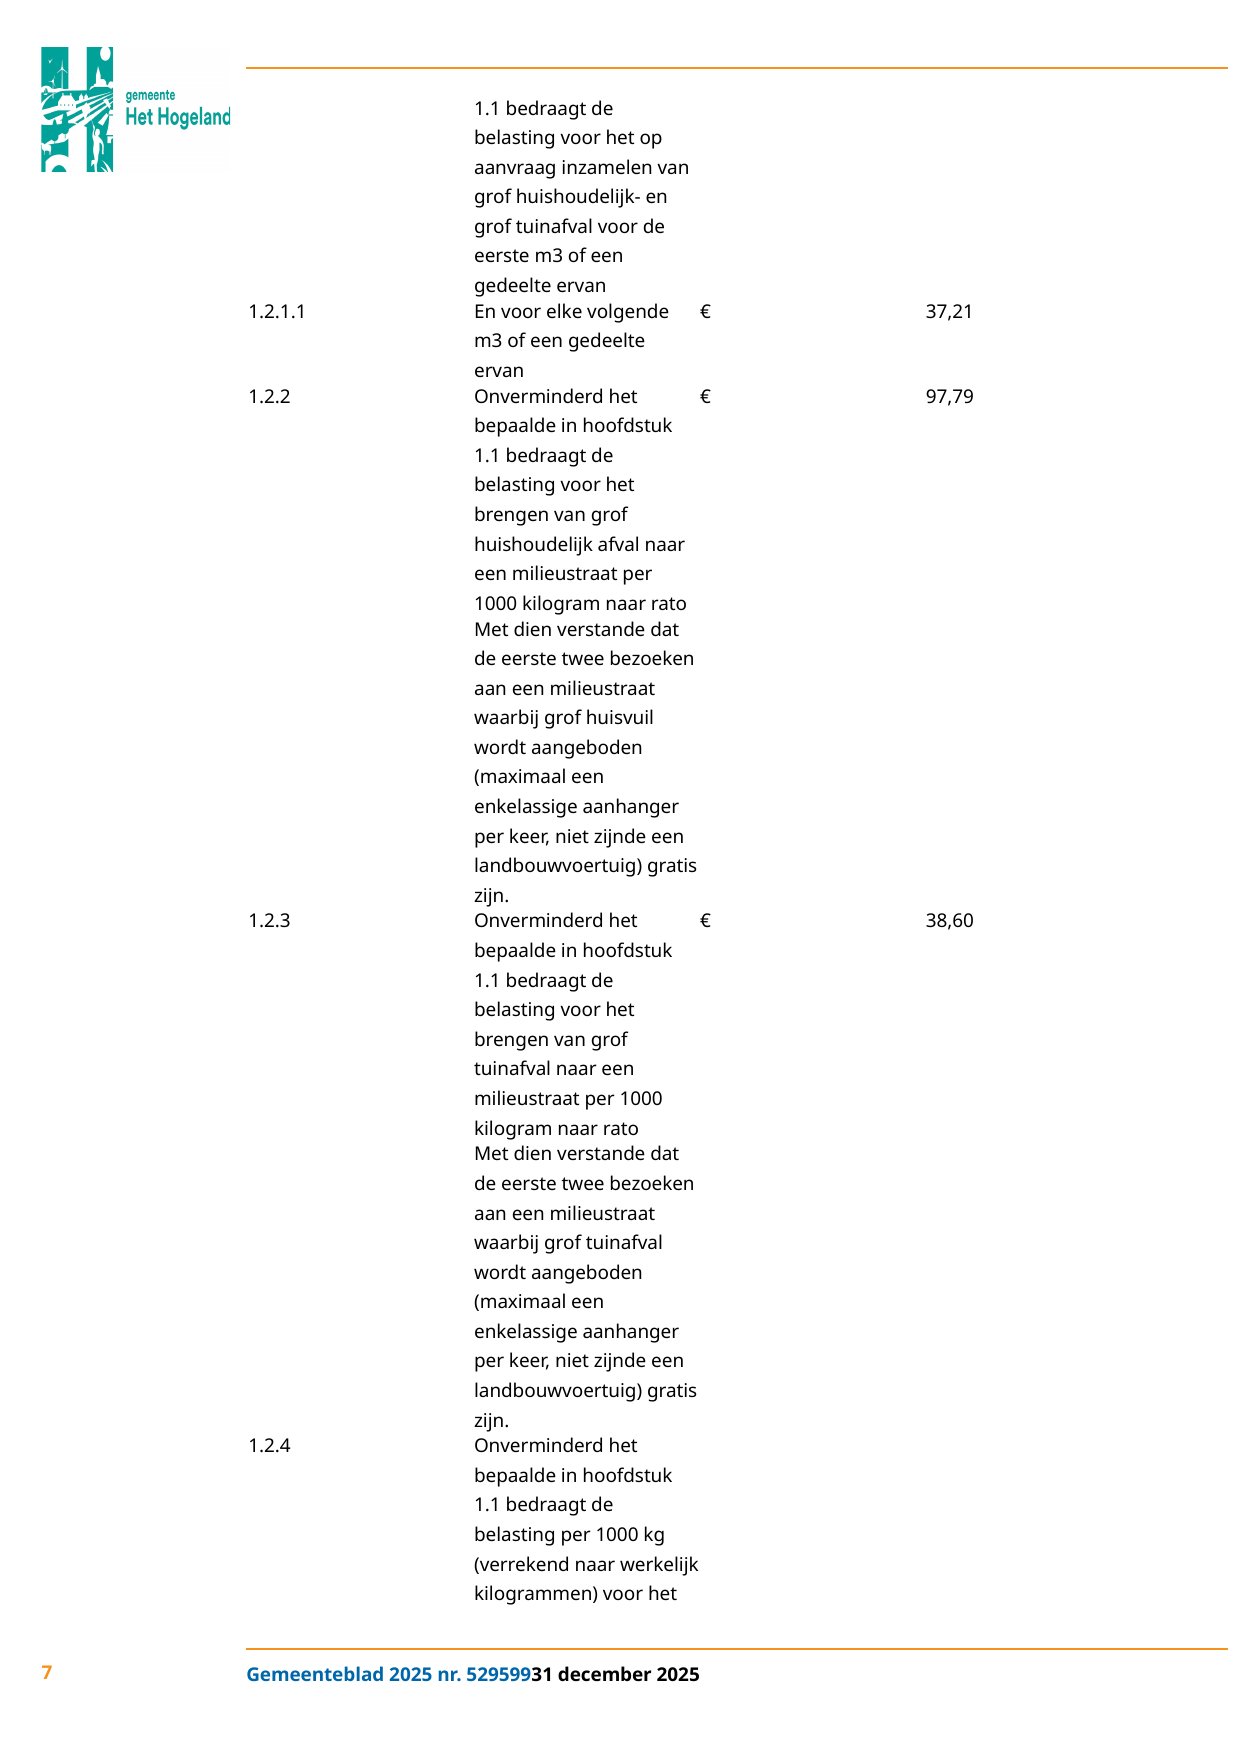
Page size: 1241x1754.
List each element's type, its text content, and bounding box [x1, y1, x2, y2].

table_cell 97,79 [926, 383, 1152, 616]
table_cell 1.2.4 [248, 1433, 474, 1606]
table_cell En voor elke volgende m3 of een gedeelte ervan [474, 298, 700, 383]
table_cell [926, 1433, 1152, 1606]
table_cell Met dien verstande dat de eerste twee bezoeken aan een milieustraat waarbij grof tuinafval wordt aangeboden (maximaal een enkelassige aanhanger per keer, niet zijnde een landbouwvoertuig) gratis zijn. [474, 1141, 700, 1432]
table_cell [248, 616, 474, 908]
table_cell 38,60 [926, 908, 1152, 1141]
table_header [248, 95, 474, 298]
table_cell € [700, 908, 926, 1141]
table_cell 1.2.3 [248, 908, 474, 1141]
table_header [700, 95, 926, 298]
table_cell [700, 1141, 926, 1432]
table_cell Onverminderd het bepaalde in hoofdstuk 1.1 bedraagt de belasting voor het brengen van grof tuinafval naar een milieustraat per 1000 kilogram naar rato [474, 908, 700, 1141]
table_header 1.1 bedraagt de belasting voor het op aanvraag inzamelen van grof huishoudelijk- en grof tuinafval voor de eerste m3 of een gedeelte ervan [474, 95, 700, 298]
table_cell [926, 616, 1152, 908]
table_cell Onverminderd het bepaalde in hoofdstuk 1.1 bedraagt de belasting voor het brengen van grof huishoudelijk afval naar een milieustraat per 1000 kilogram naar rato [474, 383, 700, 616]
table_cell Met dien verstande dat de eerste twee bezoeken aan een milieustraat waarbij grof huisvuil wordt aangeboden (maximaal een enkelassige aanhanger per keer, niet zijnde een landbouwvoertuig) gratis zijn. [474, 616, 700, 908]
picture [41, 47, 231, 172]
table_cell [700, 1433, 926, 1606]
table_cell [248, 1141, 474, 1432]
table_cell Onverminderd het bepaalde in hoofdstuk 1.1 bedraagt de belasting per 1000 kg (verrekend naar werkelijk kilogrammen) voor het [474, 1433, 700, 1606]
table_cell 37,21 [926, 298, 1152, 383]
table_cell 1.2.2 [248, 383, 474, 616]
table_cell 1.2.1.1 [248, 298, 474, 383]
table_header [926, 95, 1152, 298]
table_cell € [700, 298, 926, 383]
table_cell [700, 616, 926, 908]
table_cell [926, 1141, 1152, 1432]
table_cell € [700, 383, 926, 616]
